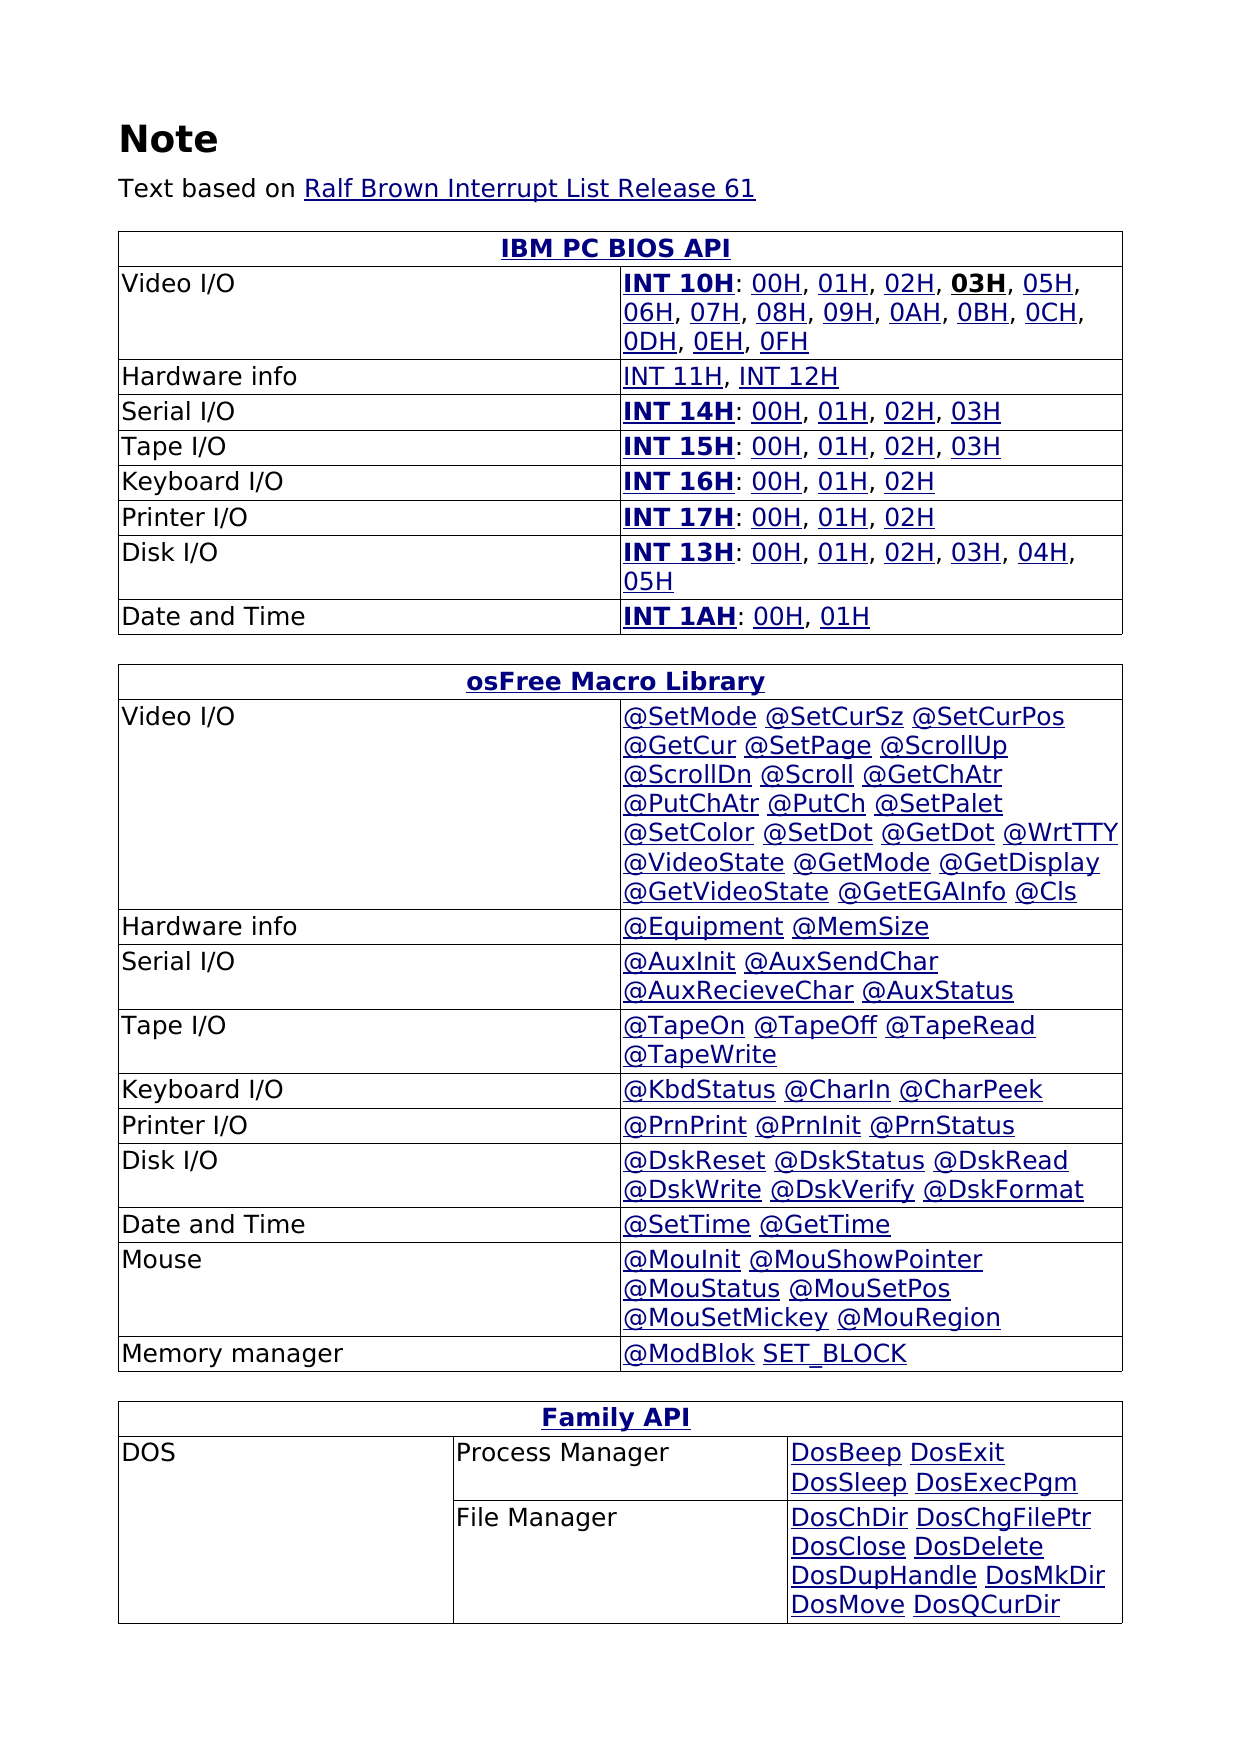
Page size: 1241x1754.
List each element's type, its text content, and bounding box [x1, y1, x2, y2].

text Text based on Ralf Brown Interrupt List Release 61 [118, 174, 1122, 203]
table_cell Date and Time [119, 1208, 620, 1242]
table_cell DOS [119, 1437, 453, 1622]
table_cell INT 1AH: 00H, 01H [621, 600, 1122, 634]
table_cell Tape I/O [119, 1010, 620, 1073]
table_cell Keyboard I/O [119, 1074, 620, 1108]
table_cell Printer I/O [119, 501, 620, 535]
table_header IBM PC BIOS API [119, 232, 1122, 266]
table_cell @MouInit @MouShowPointer @MouStatus @MouSetPos @MouSetMickey @MouRegion [621, 1243, 1122, 1336]
table_cell INT 11H, INT 12H [621, 360, 1122, 394]
table_cell Disk I/O [119, 1144, 620, 1207]
table_header Family API [119, 1402, 1122, 1436]
table_cell DosBeep DosExit DosSleep DosExecPgm [788, 1437, 1122, 1500]
table_cell Memory manager [119, 1337, 620, 1371]
table_cell Disk I/O [119, 536, 620, 599]
table_cell INT 14H: 00H, 01H, 02H, 03H [621, 395, 1122, 429]
table_cell @PrnPrint @PrnInit @PrnStatus [621, 1109, 1122, 1143]
table_cell Hardware info [119, 910, 620, 944]
table_cell @SetMode @SetCurSz @SetCurPos @GetCur @SetPage @ScrollUp @ScrollDn @Scroll @GetChAtr @PutChAtr @PutCh @SetPalet @SetColor @SetDot @GetDot @WrtTTY @VideoState @GetMode @GetDisplay @GetVideoState @GetEGAInfo @Cls [621, 700, 1122, 909]
table_cell Video I/O [119, 700, 620, 909]
table_cell @SetTime @GetTime [621, 1208, 1122, 1242]
table_cell File Manager [454, 1501, 787, 1622]
table_cell Mouse [119, 1243, 620, 1336]
table_cell INT 15H: 00H, 01H, 02H, 03H [621, 431, 1122, 464]
table_cell @Equipment @MemSize [621, 910, 1122, 944]
table_cell Hardware info [119, 360, 620, 394]
table_cell @AuxInit @AuxSendChar @AuxRecieveChar @AuxStatus [621, 945, 1122, 1008]
table_cell Serial I/O [119, 395, 620, 429]
table_cell Keyboard I/O [119, 466, 620, 500]
table_cell Process Manager [454, 1437, 787, 1500]
table_cell INT 13H: 00H, 01H, 02H, 03H, 04H, 05H [621, 536, 1122, 599]
table_cell INT 17H: 00H, 01H, 02H [621, 501, 1122, 535]
table_cell DosChDir DosChgFilePtr DosClose DosDelete DosDupHandle DosMkDir DosMove DosQCurDir [788, 1501, 1122, 1622]
table_cell @KbdStatus @CharIn @CharPeek [621, 1074, 1122, 1108]
table_cell Video I/O [119, 267, 620, 359]
table_cell INT 10H: 00H, 01H, 02H, 03H, 05H, 06H, 07H, 08H, 09H, 0AH, 0BH, 0CH, 0DH, 0EH, 0FH [621, 267, 1122, 359]
table_cell Tape I/O [119, 431, 620, 464]
table_cell INT 16H: 00H, 01H, 02H [621, 466, 1122, 500]
table_cell @DskReset @DskStatus @DskRead @DskWrite @DskVerify @DskFormat [621, 1144, 1122, 1207]
table_header osFree Macro Library [119, 665, 1122, 699]
subtitle Note [118, 118, 1122, 162]
table_cell Serial I/O [119, 945, 620, 1008]
table_cell @ModBlok SET_BLOCK [621, 1337, 1122, 1371]
table_cell Printer I/O [119, 1109, 620, 1143]
table_cell Date and Time [119, 600, 620, 634]
table_cell @TapeOn @TapeOff @TapeRead @TapeWrite [621, 1010, 1122, 1073]
